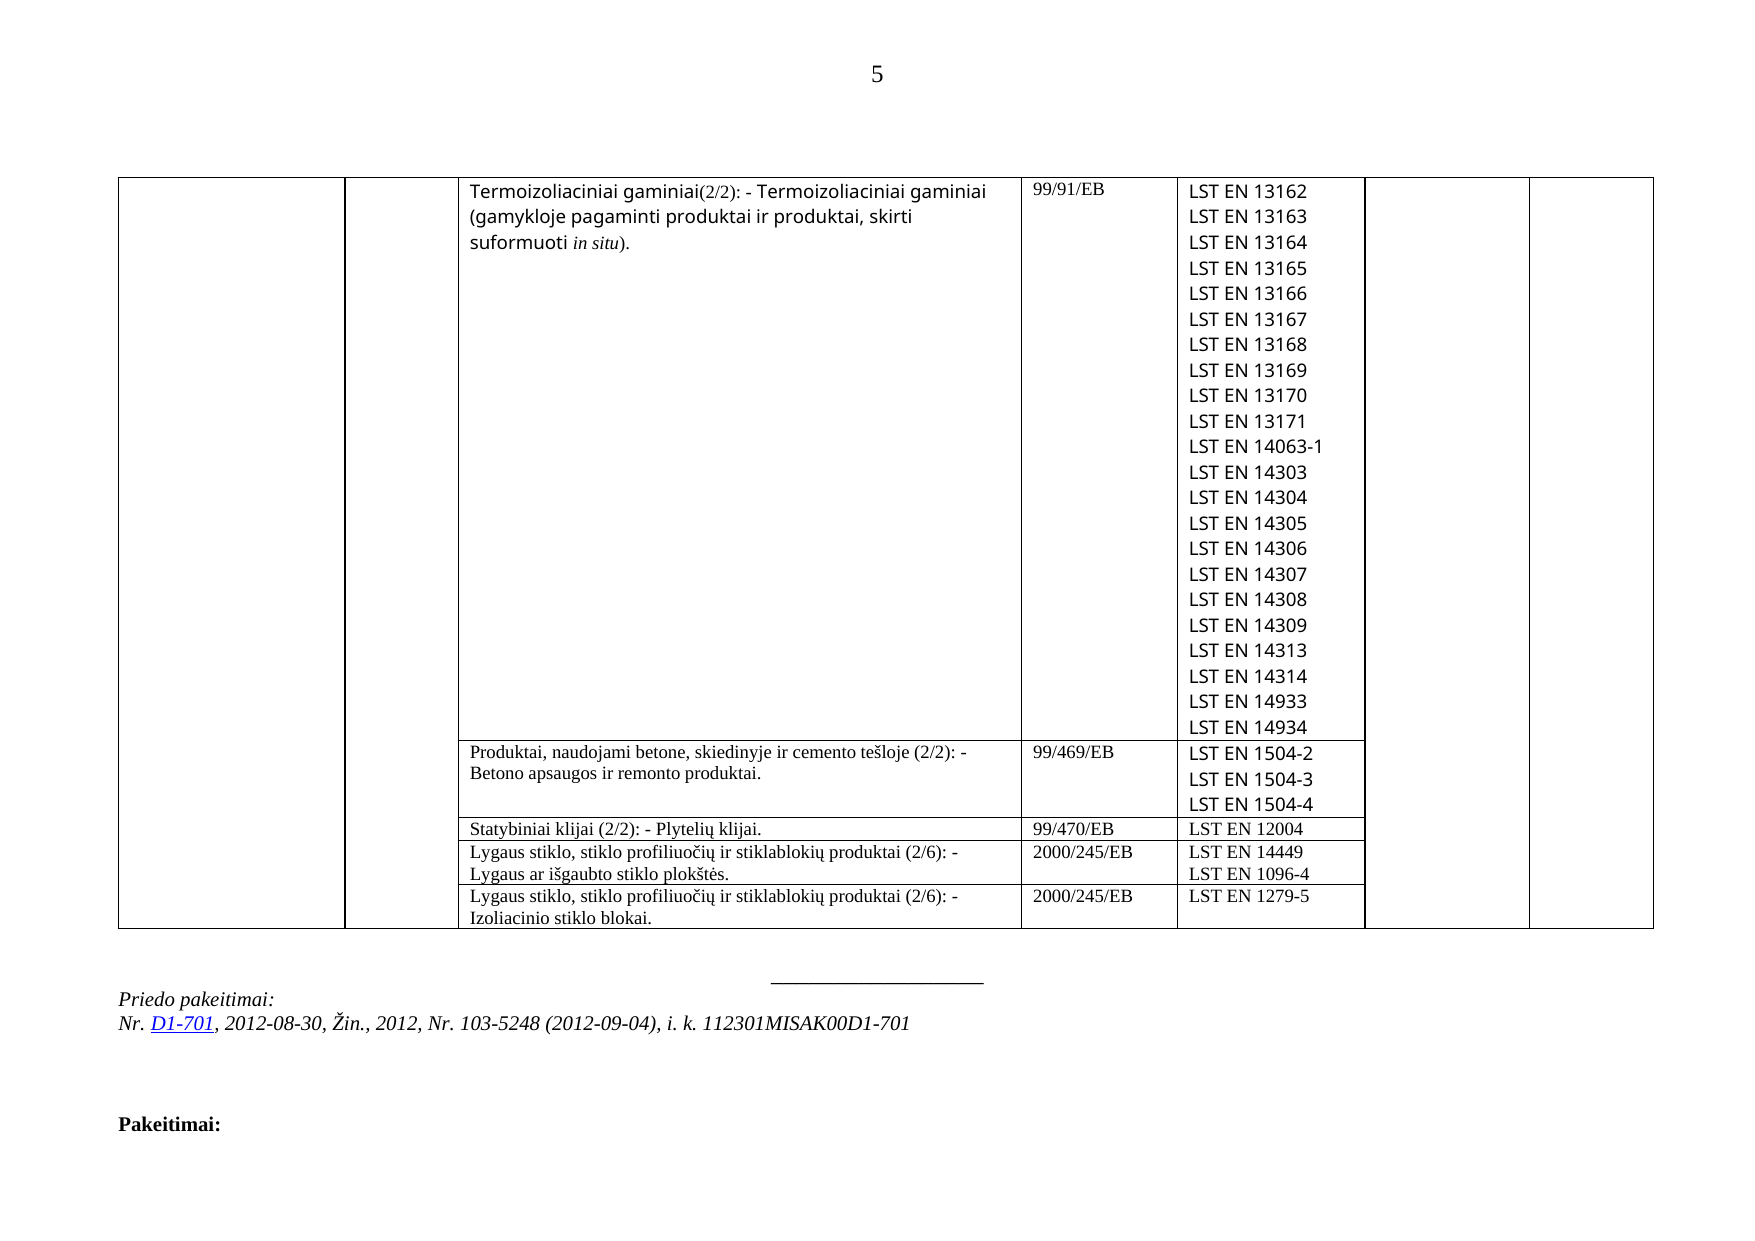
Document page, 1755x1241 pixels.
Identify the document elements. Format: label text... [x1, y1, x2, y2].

table_cell [346, 178, 458, 928]
table_cell [1530, 178, 1653, 928]
table_cell 2000/245/EB [1022, 841, 1177, 884]
table_cell LST EN 1279-5 [1178, 885, 1364, 928]
table_cell 99/469/EB [1022, 741, 1177, 817]
table_cell [119, 178, 344, 928]
table_cell LST EN 13162 LST EN 13163 LST EN 13164 LST EN 13165 LST EN 13166 LST EN 13167 LST EN 13168 LST EN 13169 LST EN 13170 LST EN 13171 LST EN 14063-1 LST EN 14303 LST EN 14304 LST EN 14305 LST EN 14306 LST EN 14307 LST EN 14308 LST EN 14309 LST EN 14313 LST EN 14314 LST EN 14933 LST EN 14934 [1178, 178, 1364, 740]
table_cell LST EN 1504-2 LST EN 1504-3 LST EN 1504-4 [1178, 741, 1364, 817]
text Pakeitimai: [118, 1112, 1636, 1136]
table_cell 2000/245/EB [1022, 885, 1177, 928]
table_cell LST EN 12004 [1178, 818, 1364, 840]
table_cell Lygaus stiklo, stiklo profiliuočių ir stiklablokių produktai (2/6): - Izoliacinio stiklo blokai. [459, 885, 1021, 928]
table_cell 99/91/EB [1022, 178, 1177, 740]
table_cell [1366, 178, 1529, 928]
table_cell LST EN 14449 LST EN 1096-4 [1178, 841, 1364, 884]
text _________________ [118, 958, 1636, 987]
text Nr. D1-701, 2012-08-30, Žin., 2012, Nr. 103-5248 (2012-09-04), i. k. 112301MISAK00D1-701 [118, 1011, 1636, 1035]
table_cell Produktai, naudojami betone, skiedinyje ir cemento tešloje (2/2): - Betono apsaugos ir remonto produktai. [459, 741, 1021, 817]
text Priedo pakeitimai: [118, 987, 1636, 1011]
table_cell Statybiniai klijai (2/2): - Plytelių klijai. [459, 818, 1021, 840]
table_cell 99/470/EB [1022, 818, 1177, 840]
table_cell Lygaus stiklo, stiklo profiliuočių ir stiklablokių produktai (2/6): - Lygaus ar išgaubto stiklo plokštės. [459, 841, 1021, 884]
table_cell Termoizoliaciniai gaminiai(2/2): - Termoizoliaciniai gaminiai (gamykloje pagaminti produktai ir produktai, skirti suformuoti in situ). [459, 178, 1021, 740]
